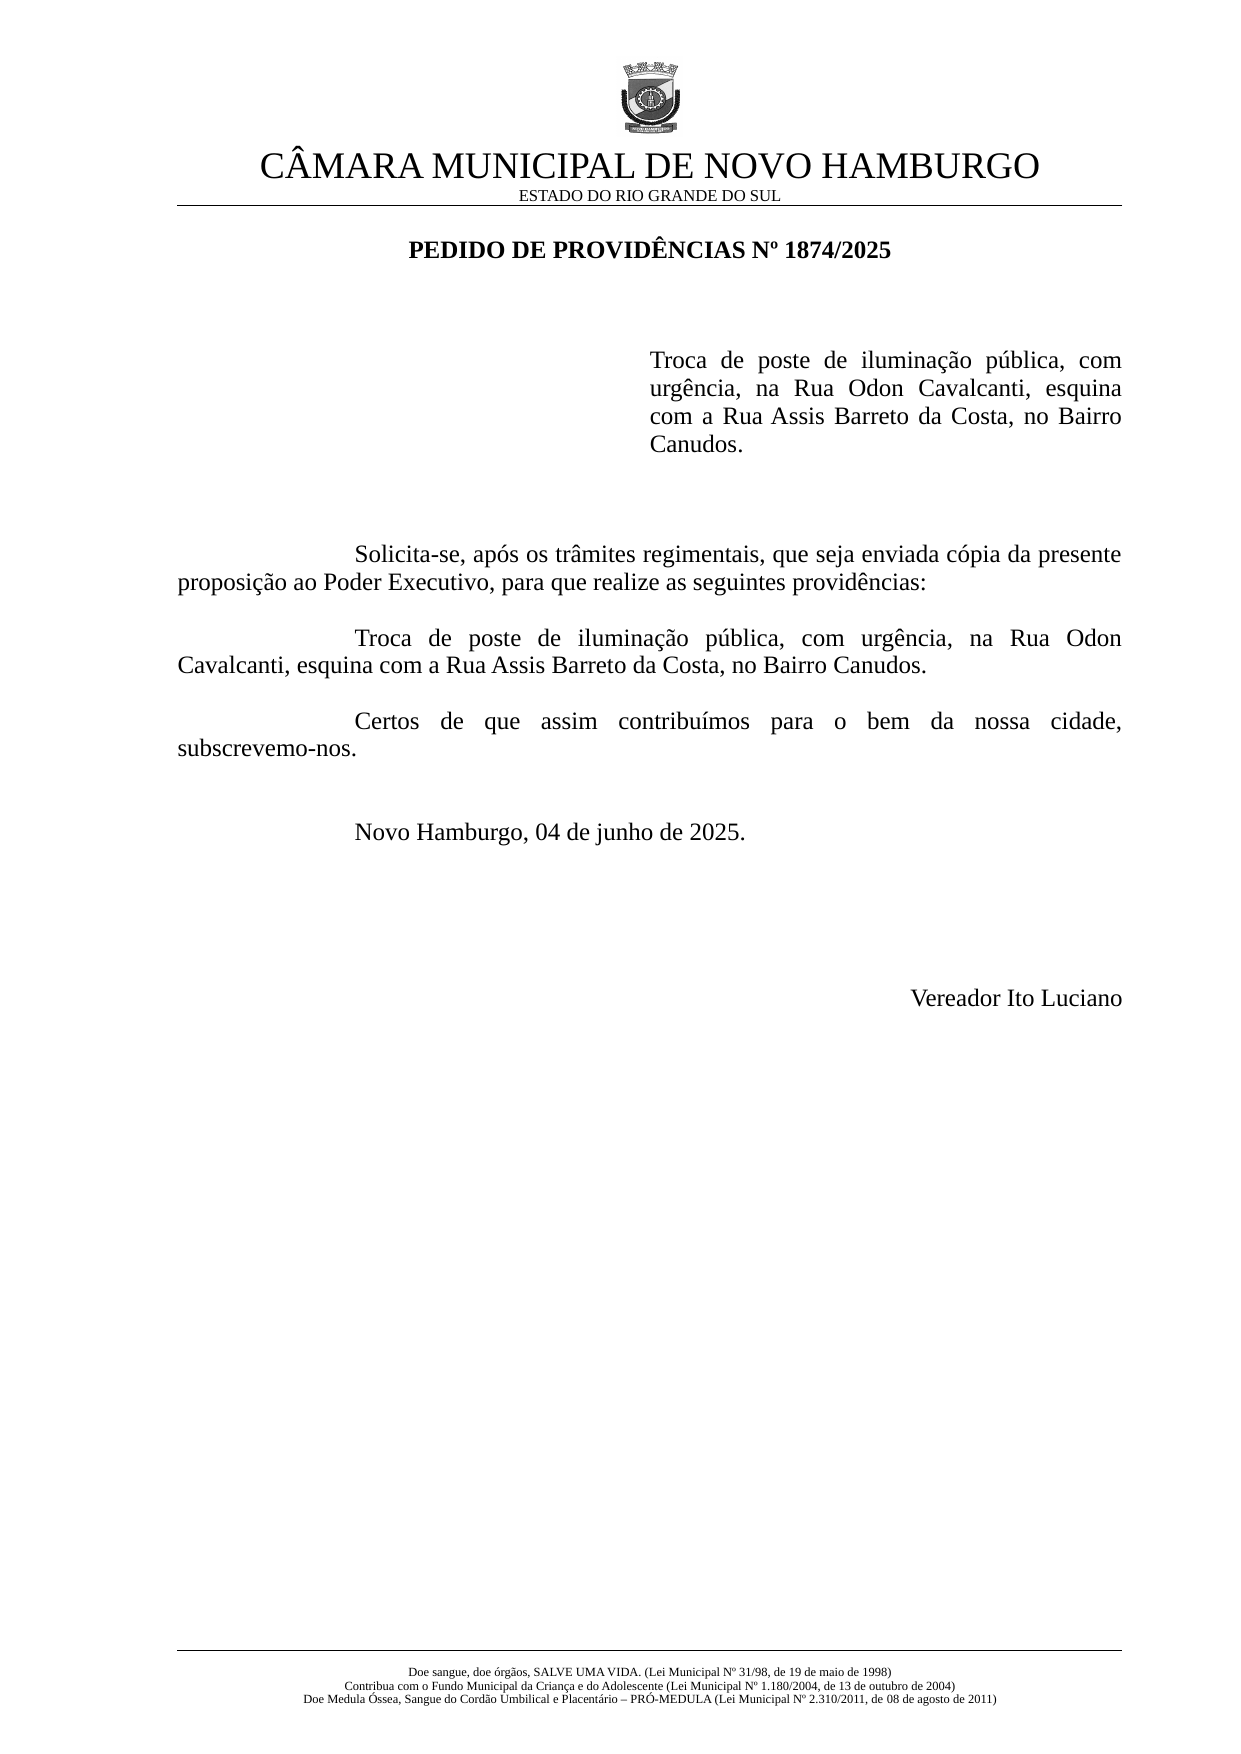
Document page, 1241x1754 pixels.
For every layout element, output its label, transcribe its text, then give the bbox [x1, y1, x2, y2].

text Vereador Ito Luciano [177, 984, 1122, 1012]
text PEDIDO DE PROVIDÊNCIAS Nº 1874/2025 [177, 236, 1122, 263]
text Troca de poste de iluminação pública, com urgência, na Rua Odon Cavalcanti, esquina com a Rua Assis Barreto da Costa, no Bairro Canudos. [177, 624, 1122, 679]
text Certos de que assim contribuímos para o bem da nossa cidade, subscrevemo-nos. [177, 707, 1122, 762]
text Solicita-se, após os trâmites regimentais, que seja enviada cópia da presente proposição ao Poder Executivo, para que realize as seguintes providências: [177, 541, 1122, 596]
text Novo Hamburgo, 04 de junho de 2025. [177, 818, 1122, 845]
text Troca de poste de iluminação pública, com urgência, na Rua Odon Cavalcanti, esquina com a Rua Assis Barreto da Costa, no Bairro Canudos. [649, 347, 1122, 457]
